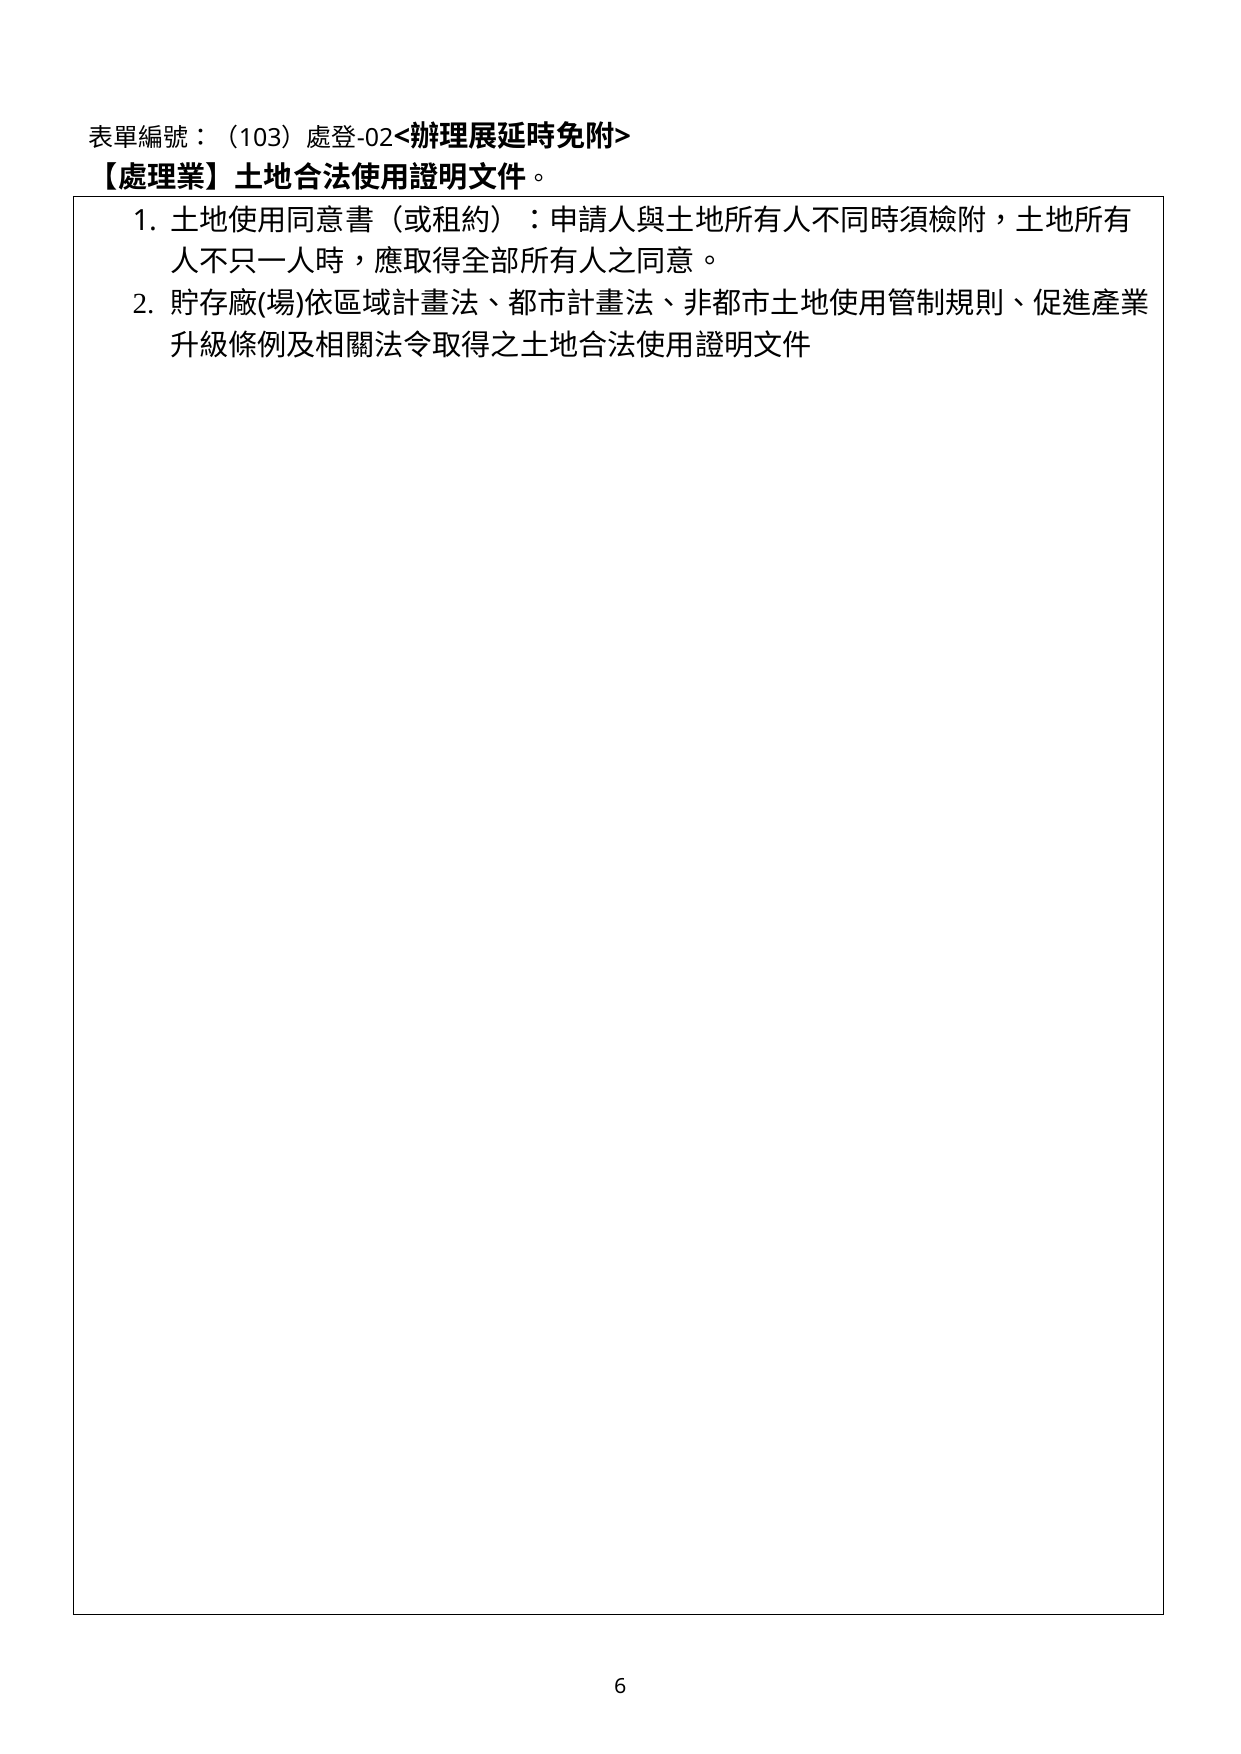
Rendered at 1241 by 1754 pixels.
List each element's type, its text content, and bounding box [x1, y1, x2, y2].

text 表單編號：（103）處登-02<辦理展延時免附> [89, 92, 1152, 154]
text 【處理業】土地合法使用證明文件。 [89, 154, 1152, 196]
table_header 土地使用同意書（或租約）：申請人與土地所有人不同時須檢附，土地所有人不只一人時，應取得全部所有人之同意。 貯存廠(場)依區域計畫法、都市計畫法、非都市土地使用管制規則、促進產業升級條例及相關法令取得之土地合法使用證明文件 [74, 197, 1163, 1614]
